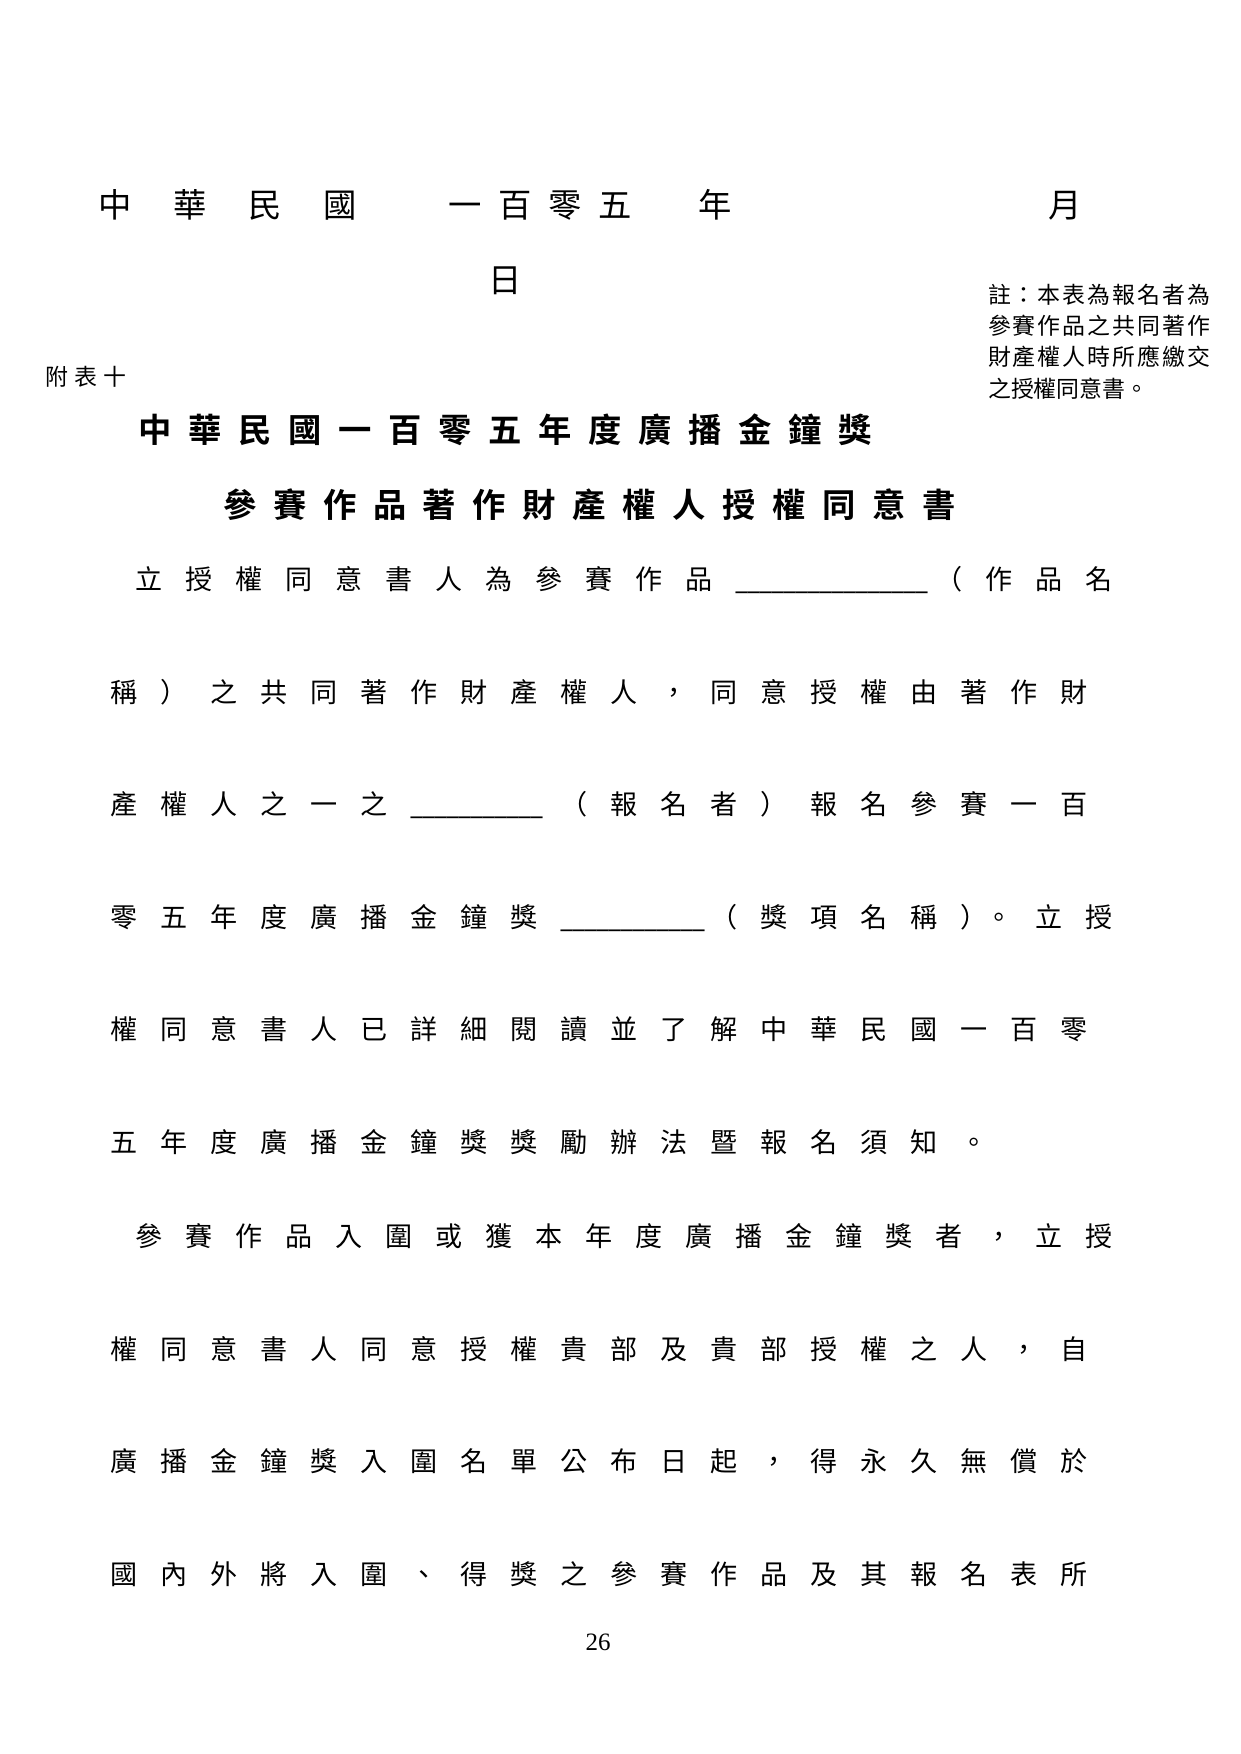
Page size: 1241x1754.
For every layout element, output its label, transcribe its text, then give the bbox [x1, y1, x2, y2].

text 立授權同意書人為參賽作品­­________________（作品名稱）之共同著作財產權人，同意授權由著作財產權人之一之___________（報名者）報名參賽一百零五年度廣播金鐘獎____________（獎項名稱）。立授權同意書人已詳細閱讀並了解中華民國一百零五年度廣播金鐘獎獎勵辦法暨報名須知。 [105, 540, 1135, 1178]
text 參賽作品著作財產權人授權同意書 [60, 465, 1135, 540]
text 中華民國一百零五年度廣播金鐘獎 [39, 355, 1135, 465]
table_header 註：本表為報名者為參賽作品之共同著作財產權人時所應繳交之授權同意書。 [985, 278, 1213, 403]
text 中 華 民 國 一百零五 年 月 日 [60, 165, 1135, 315]
text 參賽作品入圍或獲本年度廣播金鐘獎者，立授權同意書人同意授權貴部及貴部授權之人，自廣播金鐘獎入圍名單公布日起，得永久無償於國內外將入圍、得獎之參賽作品及其報名表所 [105, 1197, 1135, 1610]
text 附表十 [45, 359, 126, 392]
